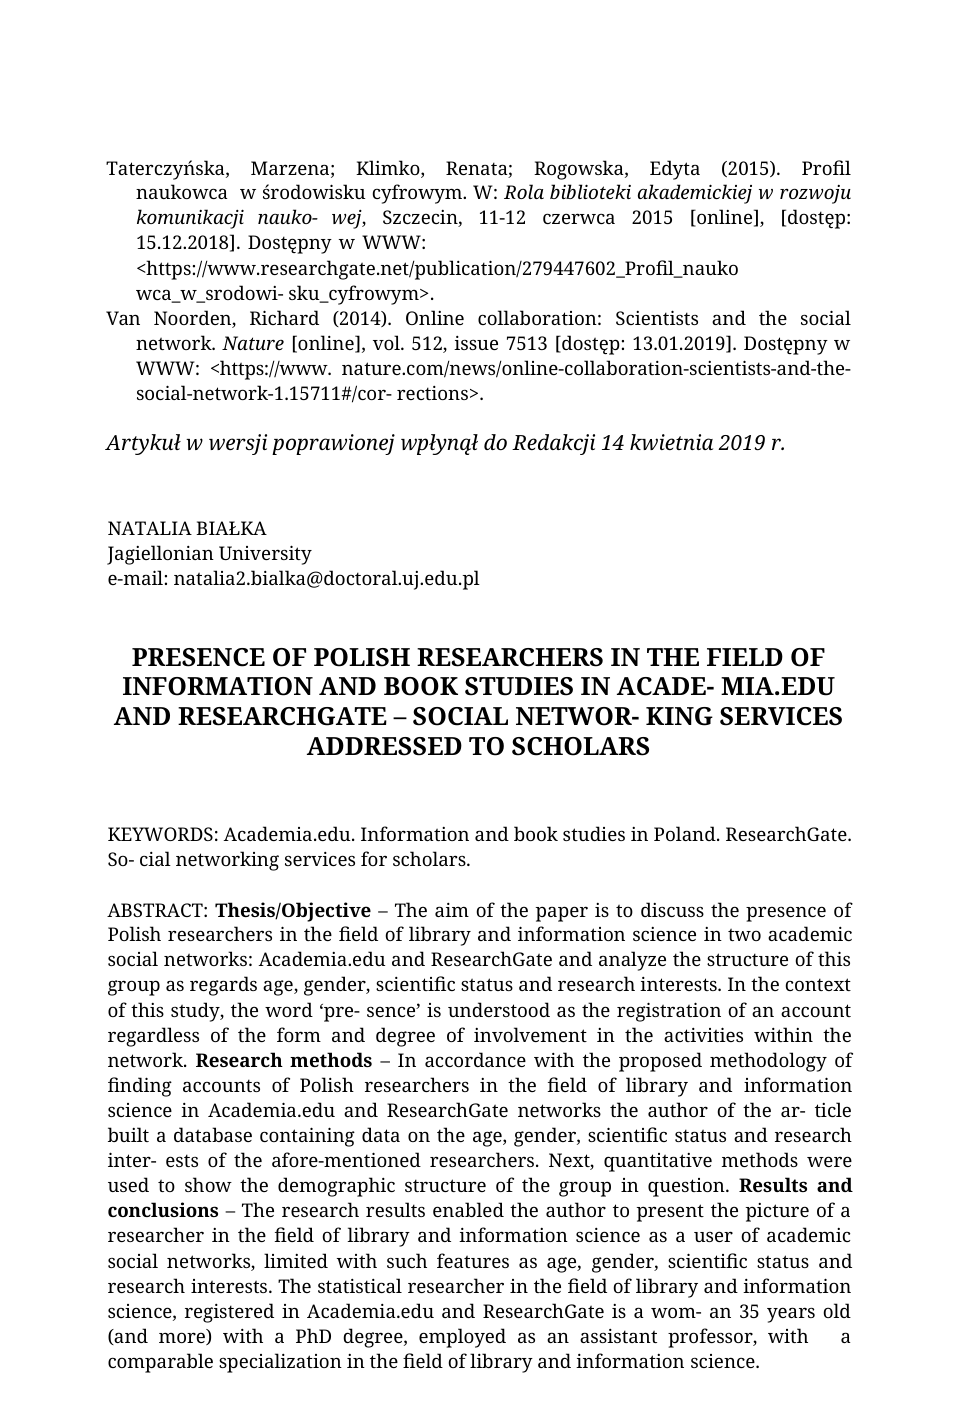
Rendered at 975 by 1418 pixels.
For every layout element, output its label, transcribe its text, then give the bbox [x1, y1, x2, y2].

text NATALIA BIAŁKA [107, 516, 883, 541]
text KEYWORDS: Academia.edu. Information and book studies in Poland. ResearchGate. So- cial networking services for scholars. [107, 822, 852, 872]
text Jagiellonian University [107, 541, 883, 566]
subtitle PRESENCE OF POLISH RESEARCHERS IN THE FIELD OF INFORMATION AND BOOK STUDIES IN ACADE- MIA.EDU AND RESEARCHGATE – SOCIAL NETWOR- KING SERVICES ADDRESSED TO SCHOLARS [111, 642, 847, 762]
text e-mail: natalia2.bialka@doctoral.uj.edu.pl [107, 566, 883, 591]
text ABSTRACT: Thesis/Objective – The aim of the paper is to discuss the presence of Polish researchers in the field of library and information science in two academic social networks: Academia.edu and ResearchGate and analyze the structure of this group as regards age, gender, scientific status and research interests. In the context of this study, the word ‘pre- sence’ is understood as the registration of an account regardless of the form and degree of involvement in the activities within the network. Research methods – In accordance with the proposed methodology of finding accounts of Polish researchers in the field of library and information science in Academia.edu and ResearchGate networks the author of the ar- ticle built a database containing data on the age, gender, scientific status and research inter- ests of the afore-mentioned researchers. Next, quantitative methods were used to show the demographic structure of the group in question. Results and conclusions – The research results enabled the author to present the picture of a researcher in the field of library and information science as a user of academic social networks, limited with such features as age, gender, scientific status and research interests. The statistical researcher in the field of library and information science, registered in Academia.edu and ResearchGate is a wom- an 35 years old (and more) with a PhD degree, employed as an assistant professor, with a comparable specialization in the field of library and information science. [107, 897, 852, 1374]
text Taterczyńska, Marzena; Klimko, Renata; Rogowska, Edyta (2015). Profil naukowca w środowisku cyfrowym. W: Rola biblioteki akademickiej w rozwoju komunikacji nauko- wej, Szczecin, 11-12 czerwca 2015 [online], [dostęp: 15.12.2018]. Dostępny w WWW: [106, 155, 851, 255]
text Artykuł w wersji poprawionej wpłynął do Redakcji 14 kwietnia 2019 r. [106, 428, 883, 456]
text Van Noorden, Richard (2014). Online collaboration: Scientists and the social network. Nature [online], vol. 512, issue 7513 [dostęp: 13.01.2019]. Dostępny w WWW: <https://www. nature.com/news/online-collaboration-scientists-and-the-social-network-1.15711#/cor- rections>. [106, 305, 851, 406]
text <https://www.researchgate.net/publication/279447602_Profil_nauko wca_w_srodowi- sku_cyfrowym>. [136, 255, 851, 305]
